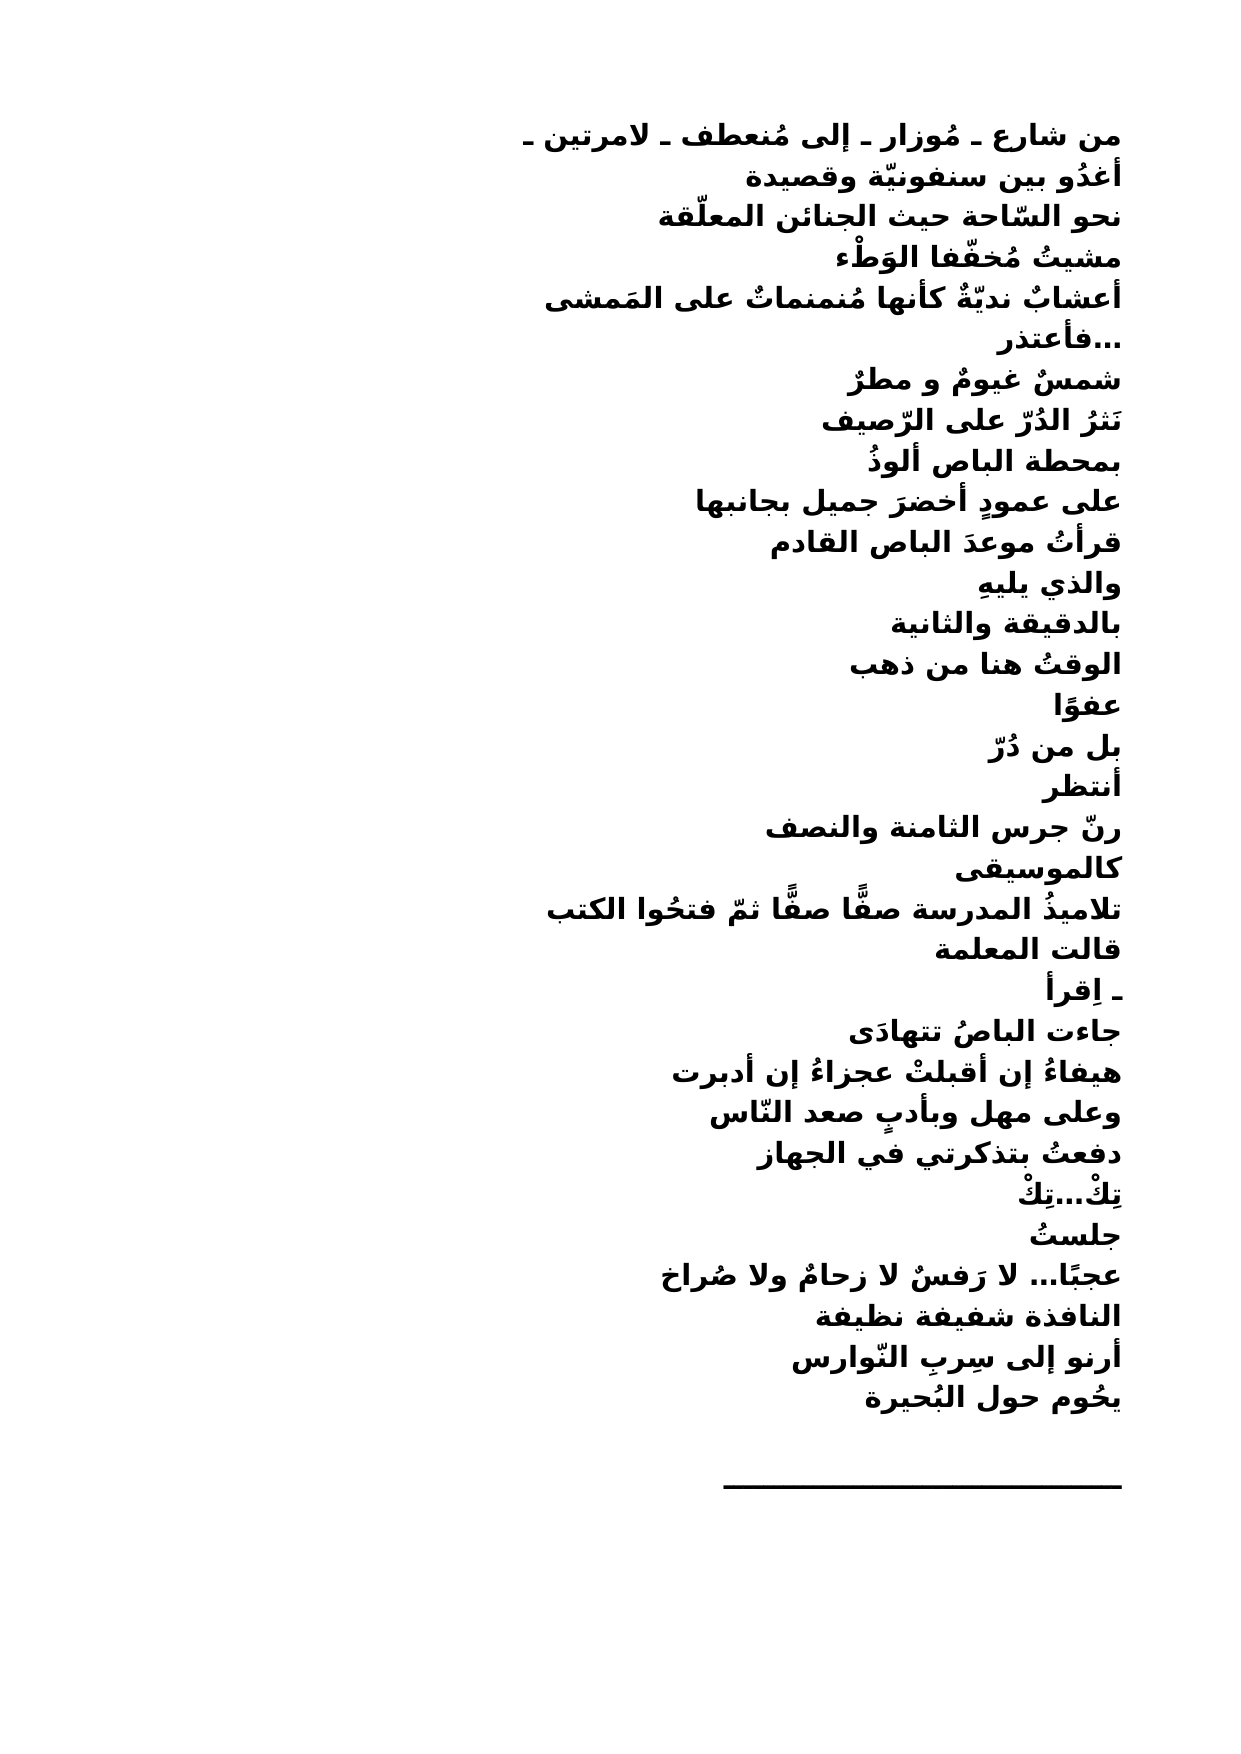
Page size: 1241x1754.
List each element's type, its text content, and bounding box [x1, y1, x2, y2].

text شمسٌ غيومٌ و مطرٌ [118, 362, 1122, 396]
text يحُوم حول البُحيرة [118, 1381, 1122, 1415]
text أنتظر [118, 770, 1122, 804]
text بالدقيقة والثانية [118, 607, 1122, 641]
text بمحطة الباص ألوذُ [118, 444, 1122, 478]
text أغدُو بين سنفونيّة وقصيدة [118, 159, 1122, 193]
text قرأتُ موعدَ الباص القادم [118, 525, 1122, 559]
text ــــــــــــــــــــــــــــــــــــــــ [118, 1462, 1122, 1496]
text تلاميذُ المدرسة صفًّا صفًّا ثمّ فتحُوا الكتب [118, 892, 1122, 926]
text عجبًا… لا رَفسٌ لا زحامٌ ولا صُراخ [118, 1258, 1122, 1292]
text من شارع ـ مُوزار ـ إلى مُنعطف ـ لامرتين ـ [118, 118, 1122, 152]
text وعلى مهل وبأدبٍ صعد النّاس [118, 1096, 1122, 1129]
text نحو السّاحة حيث الجنائن المعلّقة [118, 199, 1122, 233]
text دفعتُ بتذكرتي في الجهاز [118, 1136, 1122, 1170]
text بل من دُرّ [118, 729, 1122, 763]
text والذي يليهِ [118, 566, 1122, 600]
text على عمودٍ أخضرَ جميل بجانبها [118, 485, 1122, 519]
text جلستُ [118, 1218, 1122, 1252]
text تِكْ…تِكْ [118, 1177, 1122, 1211]
text أعشابٌ نديّةٌ كأنها مُنمنماتٌ على المَمشى [118, 281, 1122, 315]
text جاءت الباصُ تتهادَى [118, 1014, 1122, 1048]
text هيفاءُ إن أقبلتْ عجزاءُ إن أدبرت [118, 1055, 1122, 1089]
text كالموسيقى [118, 851, 1122, 885]
text الوقتُ هنا من ذهب [118, 648, 1122, 682]
text قالت المعلمة [118, 933, 1122, 967]
text ـ اِقرأ [118, 973, 1122, 1007]
text عفوًا [118, 688, 1122, 722]
text النافذة شفيفة نظيفة [118, 1299, 1122, 1333]
text نَثرُ الدُرّ على الرّصيف [118, 403, 1122, 437]
text أرنو إلى سِربِ النّوارس [118, 1340, 1122, 1374]
text مشيتُ مُخفّفا الوَطْء [118, 240, 1122, 274]
text …فأعتذر [118, 322, 1122, 356]
text رنّ جرس الثامنة والنصف [118, 811, 1122, 844]
